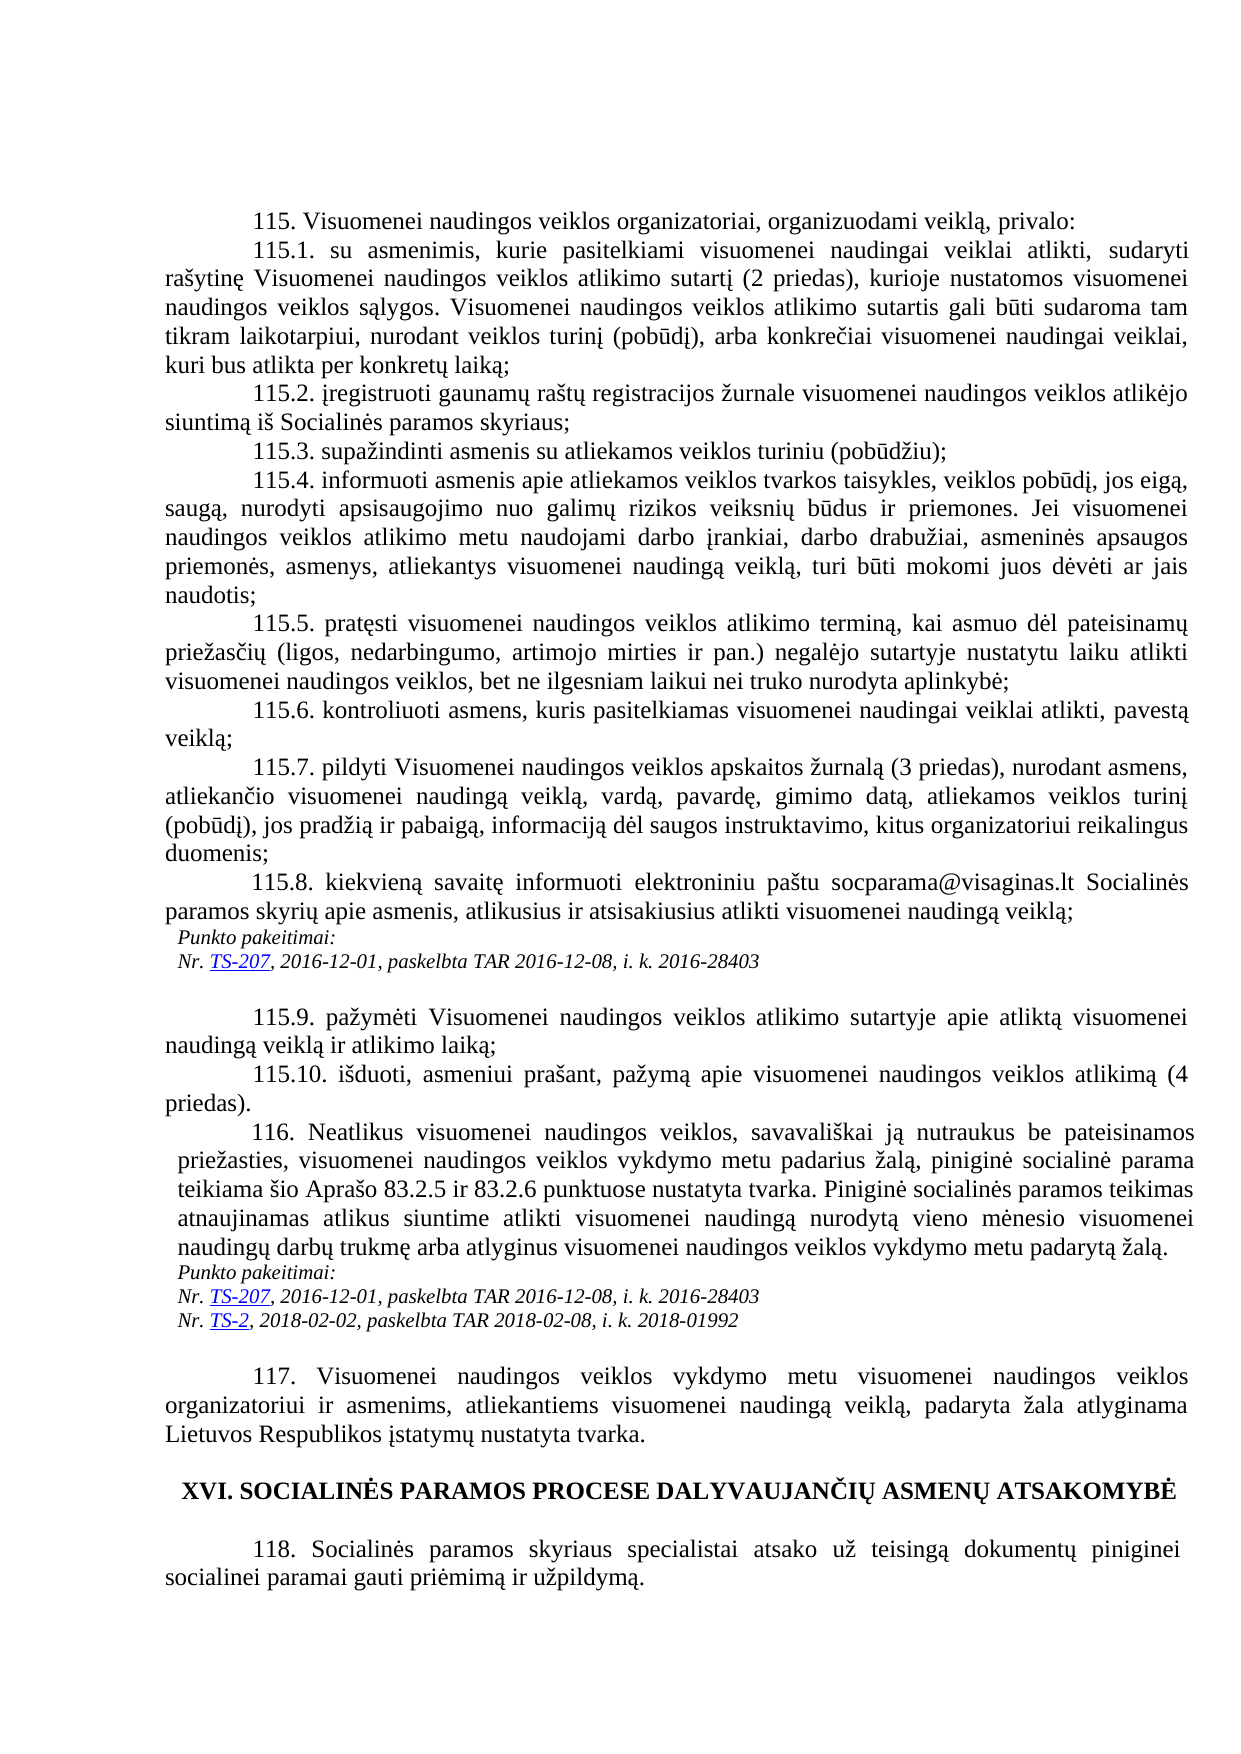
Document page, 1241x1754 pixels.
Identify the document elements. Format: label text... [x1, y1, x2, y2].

text 115.6. kontroliuoti asmens, kuris pasitelkiamas visuomenei naudingai veiklai atlikti, pavestą veiklą; [165, 695, 1189, 752]
text Nr. TS-2, 2018-02-02, paskelbta TAR 2018-02-08, i. k. 2018-01992 [177, 1308, 1181, 1332]
text XVI. SOCIALINĖS PARAMOS PROCESE DALYVAUJANČIŲ ASMENŲ ATSAKOMYBĖ [177, 1476, 1181, 1505]
text 115.1. su asmenimis, kurie pasitelkiami visuomenei naudingai veiklai atlikti, sudaryti rašytinę Visuomenei naudingos veiklos atlikimo sutartį (2 priedas), kurioje nustatomos visuomenei naudingos veiklos sąlygos. Visuomenei naudingos veiklos atlikimo sutartis gali būti sudaroma tam tikram laikotarpiui, nurodant veiklos turinį (pobūdį), arba konkrečiai visuomenei naudingai veiklai, kuri bus atlikta per konkretų laiką; [165, 235, 1189, 378]
text 115.5. pratęsti visuomenei naudingos veiklos atlikimo terminą, kai asmuo dėl pateisinamų priežasčių (ligos, nedarbingumo, artimojo mirties ir pan.) negalėjo sutartyje nustatytu laiku atlikti visuomenei naudingos veiklos, bet ne ilgesniam laikui nei truko nurodyta aplinkybė; [165, 608, 1189, 695]
text 115.9. pažymėti Visuomenei naudingos veiklos atlikimo sutartyje apie atliktą visuomenei naudingą veiklą ir atlikimo laiką; [165, 1002, 1189, 1059]
text Nr. TS-207, 2016-12-01, paskelbta TAR 2016-12-08, i. k. 2016-28403 [177, 949, 1181, 973]
text Punkto pakeitimai: [177, 1260, 1181, 1284]
text 115.2. įregistruoti gaunamų raštų registracijos žurnale visuomenei naudingos veiklos atlikėjo siuntimą iš Socialinės paramos skyriaus; [165, 378, 1189, 436]
text 115.3. supažindinti asmenis su atliekamos veiklos turiniu (pobūdžiu); [165, 436, 1189, 465]
text 117. Visuomenei naudingos veiklos vykdymo metu visuomenei naudingos veiklos organizatoriui ir asmenims, atliekantiems visuomenei naudingą veiklą, padaryta žala atlyginama Lietuvos Respublikos įstatymų nustatyta tvarka. [165, 1361, 1189, 1447]
text 115.7. pildyti Visuomenei naudingos veiklos apskaitos žurnalą (3 priedas), nurodant asmens, atliekančio visuomenei naudingą veiklą, vardą, pavardę, gimimo datą, atliekamos veiklos turinį (pobūdį), jos pradžią ir pabaigą, informaciją dėl saugos instruktavimo, kitus organizatoriui reikalingus duomenis; [165, 752, 1189, 867]
text 118. Socialinės paramos skyriaus specialistai atsako už teisingą dokumentų piniginei socialinei paramai gauti priėmimą ir užpildymą. [165, 1534, 1181, 1591]
text Nr. TS-207, 2016-12-01, paskelbta TAR 2016-12-08, i. k. 2016-28403 [177, 1284, 1181, 1308]
text 116. Neatlikus visuomenei naudingos veiklos, savavališkai ją nutraukus be pateisinamos priežasties, visuomenei naudingos veiklos vykdymo metu padarius žalą, piniginė socialinė parama teikiama šio Aprašo 83.2.5 ir 83.2.6 punktuose nustatyta tvarka. Piniginė socialinės paramos teikimas atnaujinamas atlikus siuntime atlikti visuomenei naudingą nurodytą vieno mėnesio visuomenei naudingų darbų trukmę arba atlyginus visuomenei naudingos veiklos vykdymo metu padarytą žalą. [177, 1117, 1195, 1260]
text 115.4. informuoti asmenis apie atliekamos veiklos tvarkos taisykles, veiklos pobūdį, jos eigą, saugą, nurodyti apsisaugojimo nuo galimų rizikos veiksnių būdus ir priemones. Jei visuomenei naudingos veiklos atlikimo metu naudojami darbo įrankiai, darbo drabužiai, asmeninės apsaugos priemonės, asmenys, atliekantys visuomenei naudingą veiklą, turi būti mokomi juos dėvėti ar jais naudotis; [165, 465, 1189, 608]
text 115.10. išduoti, asmeniui prašant, pažymą apie visuomenei naudingos veiklos atlikimą (4 priedas). [165, 1059, 1189, 1117]
text 115.8. kiekvieną savaitę informuoti elektroniniu paštu socparama@visaginas.lt Socialinės paramos skyrių apie asmenis, atlikusius ir atsisakiusius atlikti visuomenei naudingą veiklą; [165, 867, 1189, 925]
text 115. Visuomenei naudingos veiklos organizatoriai, organizuodami veiklą, privalo: [165, 206, 1189, 235]
text Punkto pakeitimai: [177, 925, 1181, 949]
